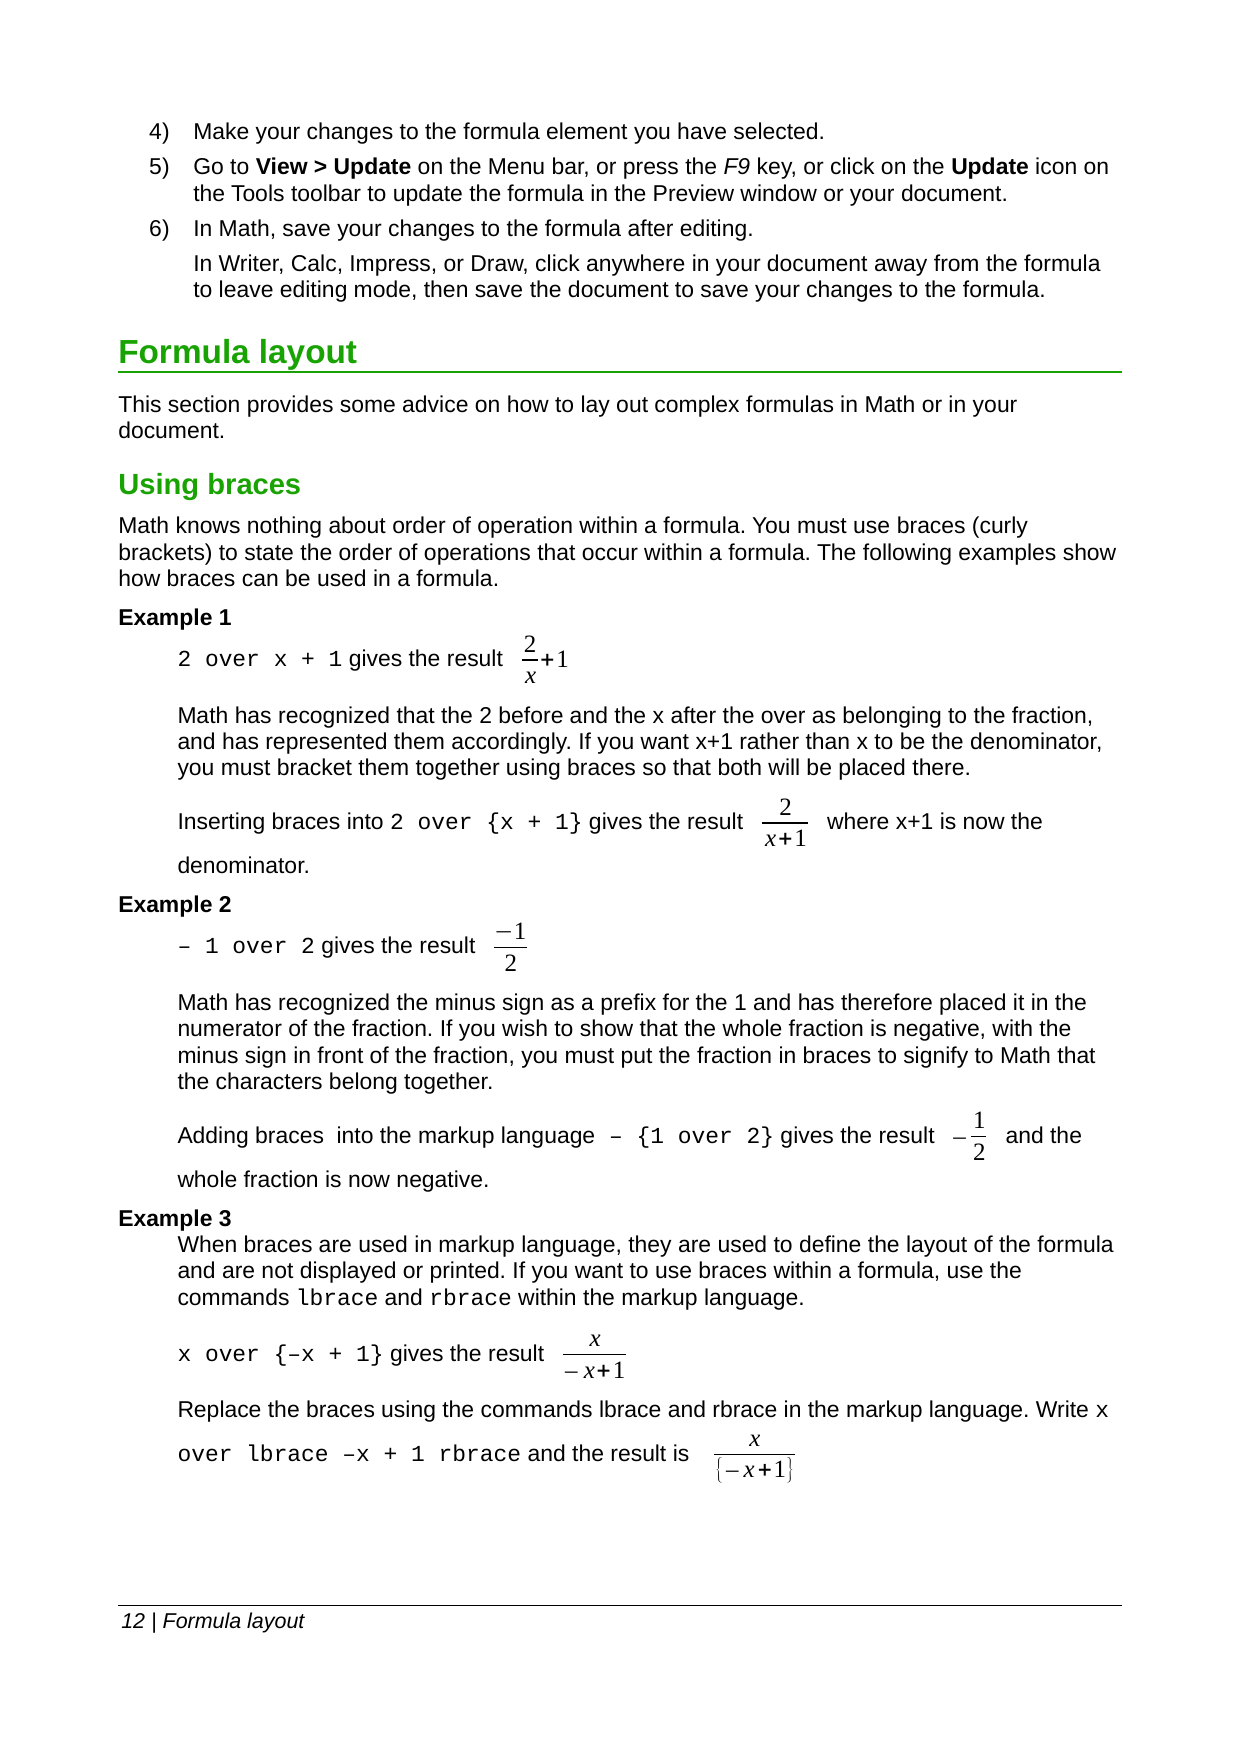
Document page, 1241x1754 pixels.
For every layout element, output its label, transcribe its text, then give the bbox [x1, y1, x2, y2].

text Example 1 [118, 604, 1122, 630]
text When braces are used in markup language, they are used to define the layout of the formula and are not displayed or printed. If you want to use braces within a formula, use the commands lbrace and rbrace within the markup language. [177, 1231, 1122, 1312]
text x over {–x + 1} gives the result [177, 1325, 1122, 1384]
text – 1 over 2 gives the result [177, 917, 1122, 976]
text This section provides some advice on how to lay out complex formulas in Math or in your document. [118, 391, 1122, 443]
list In Math, save your changes to the formula after editing. [169, 215, 1122, 241]
list In Writer, Calc, Impress, or Draw, click anywhere in your document away from the formula to leave editing mode, then save the document to save your changes to the formula. [169, 250, 1122, 303]
list Go to View > Update on the Menu bar, or press the F9 key, or click on the Update icon on the Tools toolbar to update the formula in the Preview window or your document. [169, 153, 1122, 206]
text Example 2 [118, 891, 1122, 917]
text Replace the braces using the commands lbrace and rbrace in the markup language. Write x over lbrace –x + 1 rbrace and the result is [177, 1396, 1122, 1485]
text Math has recognized the minus sign as a prefix for the 1 and has therefore placed it in the numerator of the fraction. If you wish to show that the whole fraction is negative, with the minus sign in front of the fraction, you must put the fraction in braces to signify to Math that the characters belong together. [177, 989, 1122, 1094]
text Math has recognized that the 2 before and the x after the over as belonging to the fraction, and has represented them accordingly. If you want x+1 rather than x to be the denominator, you must bracket them together using braces so that both will be placed there. [177, 702, 1122, 781]
subtitle Formula layout [118, 332, 1122, 371]
text Inserting braces into 2 over {x + 1} gives the resultwhere x+1 is now the denominator. [177, 793, 1122, 878]
subtitle Using braces [118, 467, 1122, 500]
text 2 over x + 1 gives the result [177, 630, 1122, 689]
text Math knows nothing about order of operation within a formula. You must use braces (curly brackets) to state the order of operations that occur within a formula. The following examples show how braces can be used in a formula. [118, 512, 1122, 591]
text Example 3 [118, 1205, 1122, 1231]
list Make your changes to the formula element you have selected. [169, 118, 1122, 144]
text Adding braces into the markup language – {1 over 2} gives the resultand the whole fraction is now negative. [177, 1107, 1122, 1192]
